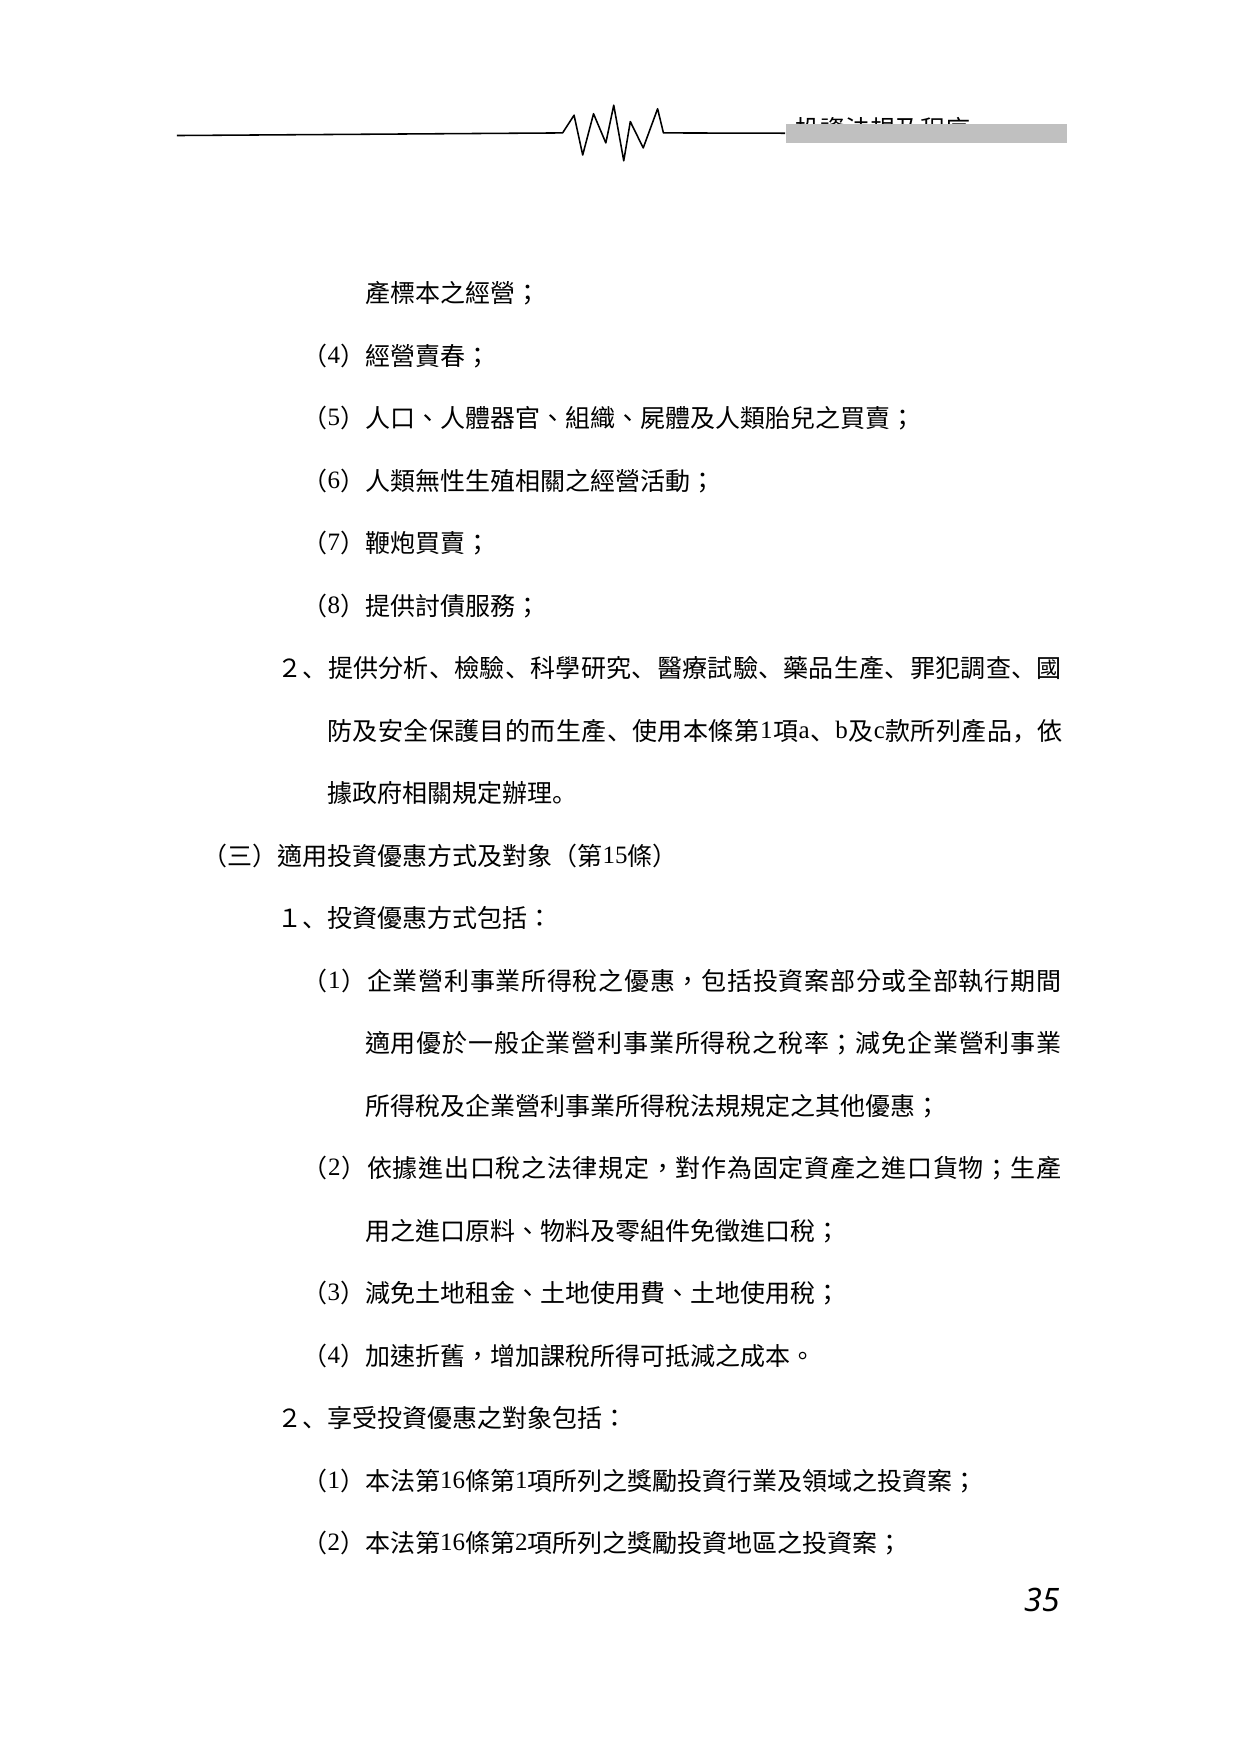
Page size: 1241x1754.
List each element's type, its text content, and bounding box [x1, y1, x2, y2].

text （3）減免土地租金、土地使用費、土地使用稅； [302, 1250, 1063, 1313]
text （4）經營賣春； [302, 313, 1063, 375]
text （6）人類無性生殖相關之經營活動； [302, 438, 1063, 500]
text （1）企業營利事業所得稅之優惠，包括投資案部分或全部執行期間適用優於一般企業營利事業所得稅之稅率；減免企業營利事業所得稅及企業營利事業所得稅法規規定之其他優惠； [302, 938, 1063, 1125]
text （2）依據進出口稅之法律規定，對作為固定資產之進口貨物；生產用之進口原料、物料及零組件免徵進口稅； [302, 1125, 1063, 1250]
text 產標本之經營； [302, 250, 1063, 313]
text １、投資優惠方式包括： [277, 875, 1063, 938]
text （4）加速折舊，增加課稅所得可抵減之成本。 [302, 1313, 1063, 1375]
text （三）適用投資優惠方式及對象（第15條） [202, 813, 1063, 875]
text ２、享受投資優惠之對象包括： [277, 1375, 1063, 1438]
text （2）本法第16條第2項所列之獎勵投資地區之投資案； [302, 1500, 1063, 1563]
text （5）人口、人體器官、組織、屍體及人類胎兒之買賣； [302, 375, 1063, 438]
text （1）本法第16條第1項所列之獎勵投資行業及領域之投資案； [302, 1438, 1063, 1500]
text ２、提供分析、檢驗、科學研究、醫療試驗、藥品生產、罪犯調查、國防及安全保護目的而生產、使用本條第1項a、b及c款所列產品，依據政府相關規定辦理。 [277, 625, 1063, 813]
text （7）鞭炮買賣； [302, 500, 1063, 563]
text （8）提供討債服務； [302, 563, 1063, 625]
